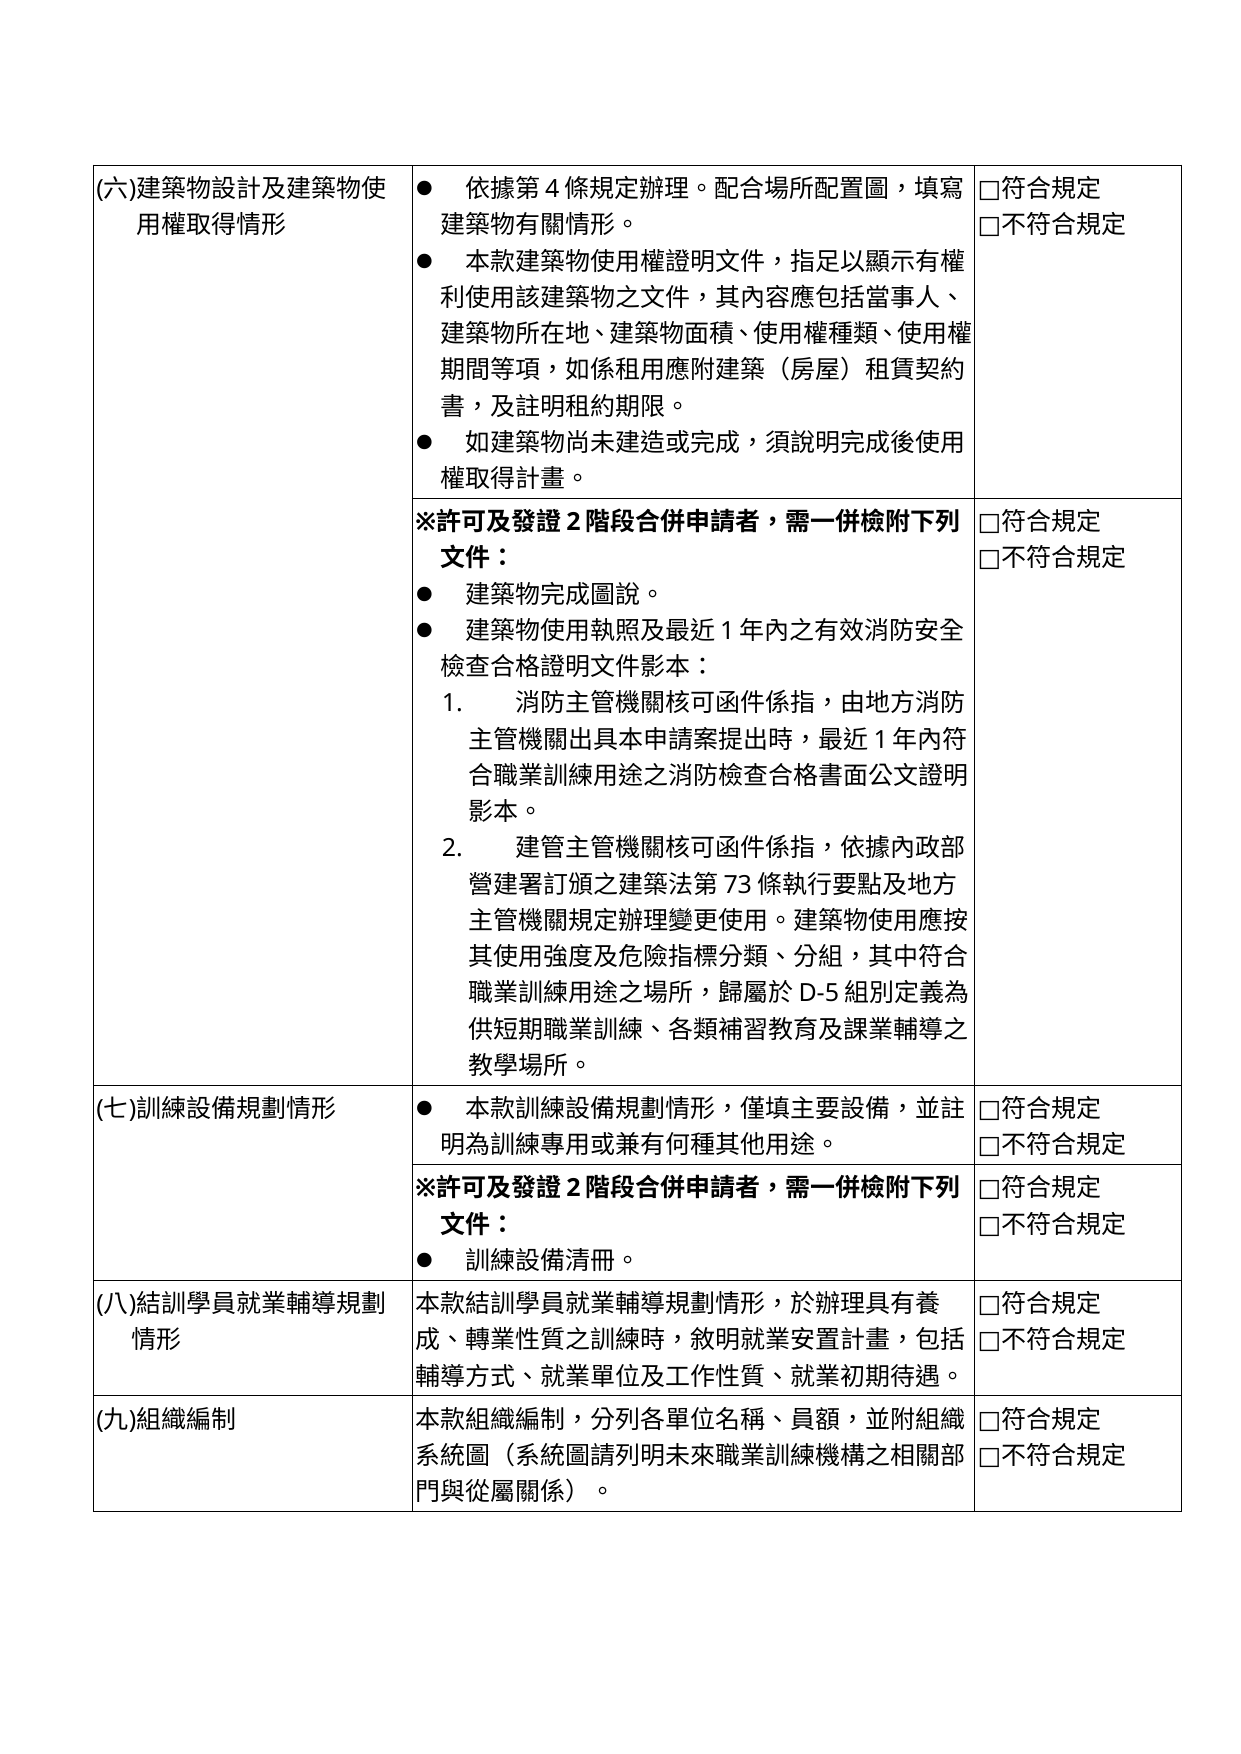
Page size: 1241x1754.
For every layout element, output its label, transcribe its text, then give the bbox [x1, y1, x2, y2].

table_cell □符合規定 □不符合規定 [975, 1165, 1181, 1279]
table_cell (九)組織編制 [94, 1396, 412, 1511]
table_cell (六)建築物設計及建築物使用權取得情形 [94, 166, 412, 1084]
table_cell □符合規定 □不符合規定 [975, 1086, 1181, 1164]
table_cell (七)訓練設備規劃情形 [94, 1086, 412, 1279]
table_cell □符合規定 □不符合規定 [975, 166, 1181, 498]
table_cell 本款組織編制，分列各單位名稱、員額，並附組織系統圖（系統圖請列明未來職業訓練機構之相關部門與從屬關係）。 [413, 1396, 974, 1511]
table_cell 本款訓練設備規劃情形，僅填主要設備，並註明為訓練專用或兼有何種其他用途。 [413, 1086, 974, 1164]
table_cell □符合規定 □不符合規定 [975, 499, 1181, 1084]
table_cell 本款結訓學員就業輔導規劃情形，於辦理具有養成、轉業性質之訓練時，敘明就業安置計畫，包括輔導方式、就業單位及工作性質、就業初期待遇。 [413, 1281, 974, 1395]
table_cell ※許可及發證2階段合併申請者，需一併檢附下列文件： 建築物完成圖說。 建築物使用執照及最近1年內之有效消防安全檢查合格證明文件影本： 消防主管機關核可函件係指，由地方消防主管機關出具本申請案提出時，最近1年內符合職業訓練用途之消防檢查合格書面公文證明影本。 建管主管機關核可函件係指，依據內政部營建署訂頒之建築法第73條執行要點及地方主管機關規定辦理變更使用。建築物使用應按其使用強度及危險指標分類、分組，其中符合職業訓練用途之場所，歸屬於D-5組別定義為供短期職業訓練、各類補習教育及課業輔導之教學場所。 [413, 499, 974, 1084]
table_cell ※許可及發證2階段合併申請者，需一併檢附下列文件： 訓練設備清冊。 [413, 1165, 974, 1279]
table_cell 依據第4條規定辦理。配合場所配置圖，填寫建築物有關情形。 本款建築物使用權證明文件，指足以顯示有權利使用該建築物之文件，其內容應包括當事人、建築物所在地、建築物面積、使用權種類、使用權期間等項，如係租用應附建築（房屋）租賃契約書，及註明租約期限。 如建築物尚未建造或完成，須說明完成後使用權取得計畫。 [413, 166, 974, 498]
table_cell □符合規定 □不符合規定 [975, 1396, 1181, 1511]
table_cell □符合規定 □不符合規定 [975, 1281, 1181, 1395]
table_cell (八)結訓學員就業輔導規劃情形 [94, 1281, 412, 1395]
